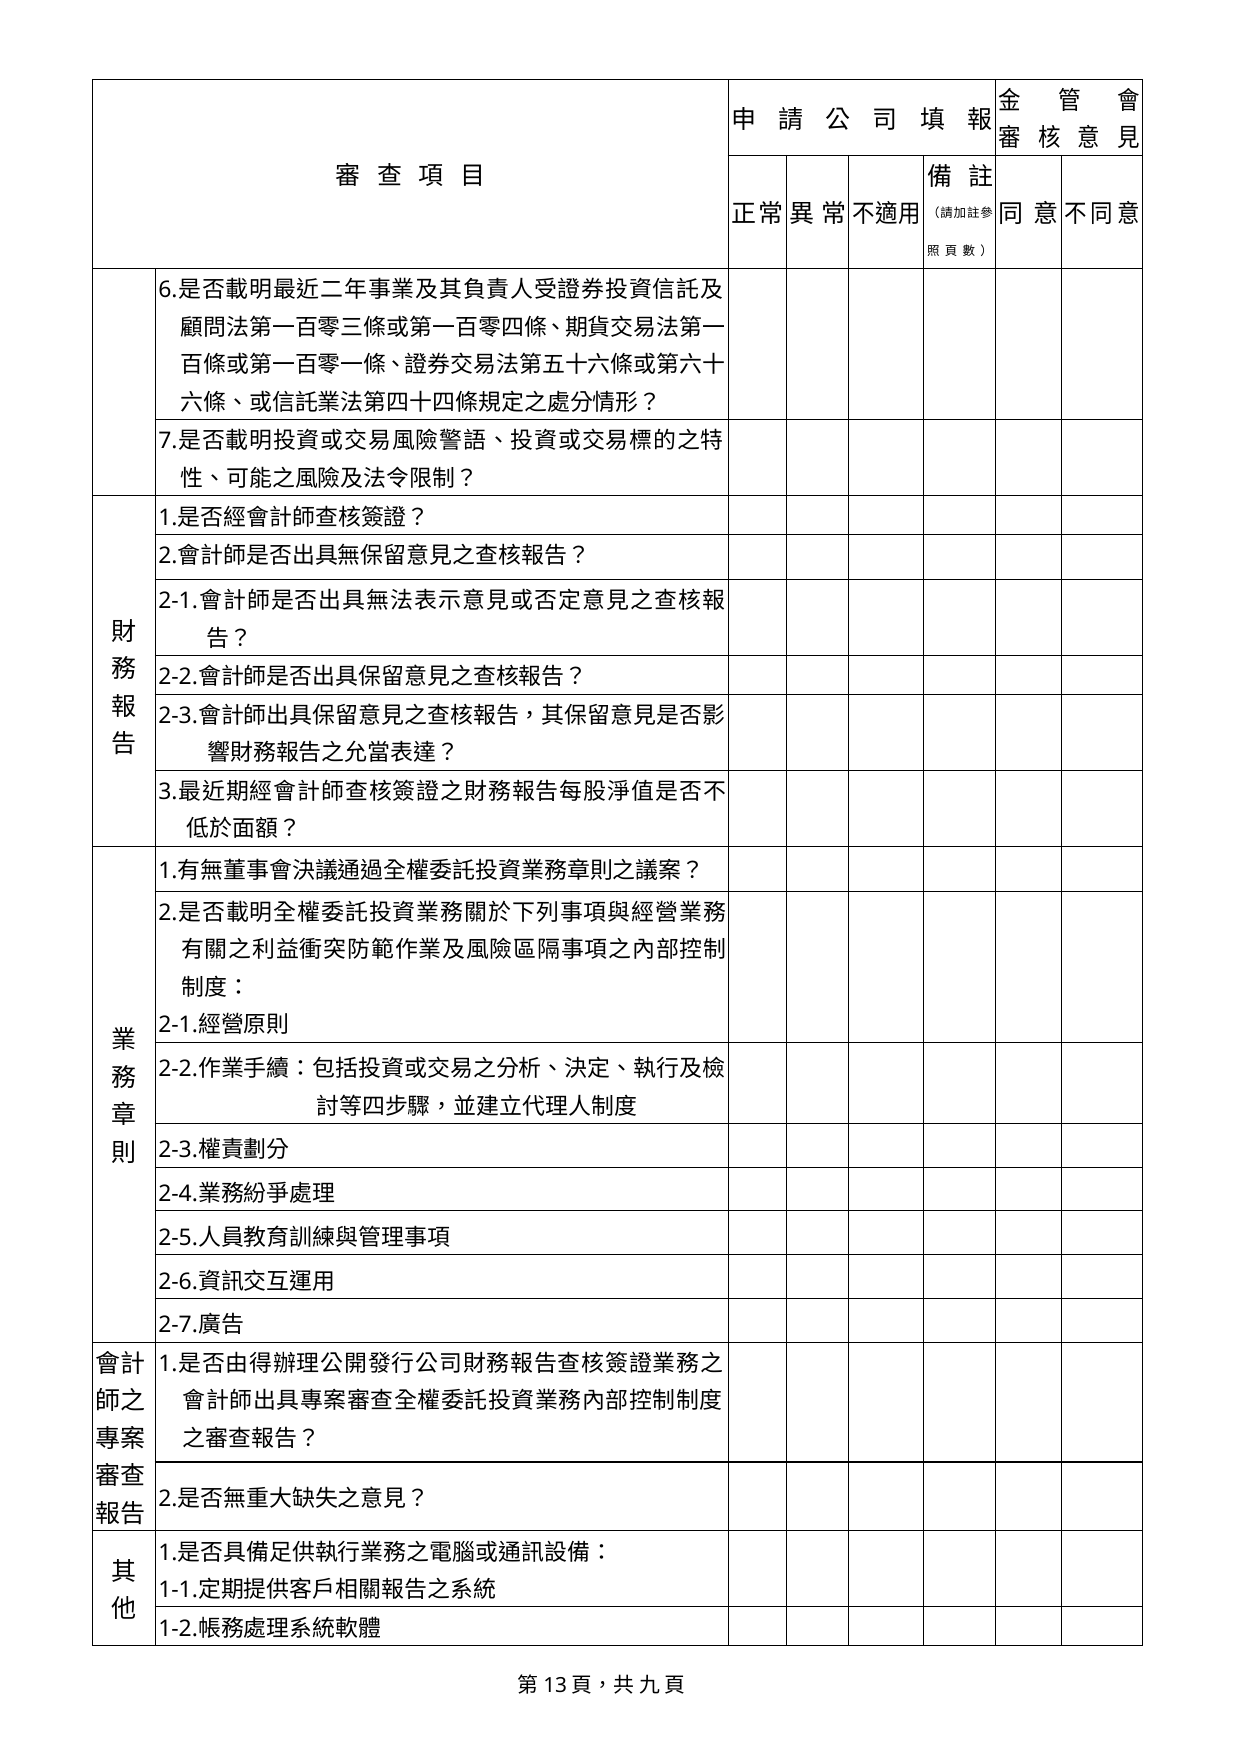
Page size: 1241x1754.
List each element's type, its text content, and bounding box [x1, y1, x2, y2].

table_cell [787, 1531, 848, 1606]
table_cell [729, 1255, 786, 1298]
table_cell 同意 [996, 156, 1061, 268]
table_cell [729, 1531, 786, 1606]
table_cell [729, 269, 786, 419]
table_cell [787, 695, 848, 770]
table_cell [1062, 1211, 1142, 1254]
table_cell [996, 1124, 1061, 1167]
table_cell [996, 1531, 1061, 1606]
table_cell [787, 1043, 848, 1123]
table_cell 2-6.資訊交互運用 [156, 1255, 728, 1298]
table_cell 異常 [787, 156, 848, 268]
table_cell [924, 269, 995, 419]
table_cell [787, 1607, 848, 1645]
table_cell 業 務 章 則 [93, 847, 155, 1342]
table_cell [787, 656, 848, 694]
table_cell 2-5.人員教育訓練與管理事項 [156, 1211, 728, 1254]
table_cell [787, 1168, 848, 1210]
table_cell [729, 656, 786, 694]
table_cell 備註（請加註參照頁數） [924, 156, 995, 268]
table_cell [729, 1168, 786, 1210]
table_cell [996, 1168, 1061, 1210]
table_cell [849, 535, 923, 579]
table_header 申 請 公 司 填 報 [729, 80, 995, 155]
table_cell [924, 656, 995, 694]
table_cell [729, 771, 786, 846]
table_cell [924, 1343, 995, 1461]
table_cell [1062, 892, 1142, 1042]
table_cell [1062, 1124, 1142, 1167]
table_cell [1062, 580, 1142, 655]
table_cell [1062, 656, 1142, 694]
table_cell [996, 771, 1061, 846]
table_cell 3.最近期經會計師查核簽證之財務報告每股淨值是否不低於面額？ [156, 771, 728, 846]
table_cell [924, 420, 995, 495]
table_cell [924, 771, 995, 846]
table_cell [996, 1211, 1061, 1254]
table_cell [924, 1531, 995, 1606]
table_cell 2.是否載明全權委託投資業務關於下列事項與經營業務有關之利益衝突防範作業及風險區隔事項之內部控制制度： 2-1.經營原則 [156, 892, 728, 1042]
table_cell [996, 1343, 1061, 1461]
table_cell [729, 1124, 786, 1167]
table_cell [924, 1124, 995, 1167]
table_cell [849, 496, 923, 534]
table_cell 財 務 報 告 [93, 496, 155, 846]
table_cell 2.是否無重大缺失之意見？ [156, 1463, 728, 1530]
table_cell [996, 496, 1061, 534]
table_cell [729, 1299, 786, 1342]
table_cell [924, 580, 995, 655]
table_cell 1-2.帳務處理系統軟體 [156, 1607, 728, 1645]
table_cell [849, 1463, 923, 1530]
table_cell [849, 892, 923, 1042]
table_cell 1.有無董事會決議通過全權委託投資業務章則之議案？ [156, 847, 728, 891]
table_cell [729, 695, 786, 770]
table_cell [729, 1211, 786, 1254]
table_cell [996, 847, 1061, 891]
table_cell [996, 695, 1061, 770]
table_cell [924, 695, 995, 770]
table_cell [849, 580, 923, 655]
table_cell [996, 656, 1061, 694]
table_cell [849, 1531, 923, 1606]
table_cell [787, 420, 848, 495]
table_cell [924, 1043, 995, 1123]
table_cell [849, 771, 923, 846]
table_cell [787, 1255, 848, 1298]
table_cell [849, 1343, 923, 1461]
table_cell [924, 892, 995, 1042]
table_cell [787, 269, 848, 419]
table_cell [1062, 1463, 1142, 1530]
table_cell [849, 420, 923, 495]
table_cell [849, 1211, 923, 1254]
table_cell [1062, 1168, 1142, 1210]
table_cell [1062, 535, 1142, 579]
table_cell 1.是否經會計師查核簽證？ [156, 496, 728, 534]
table_cell [924, 1463, 995, 1530]
table_cell [729, 1043, 786, 1123]
table_cell 2-1.會計師是否出具無法表示意見或否定意見之查核報告？ [156, 580, 728, 655]
table_cell 7.是否載明投資或交易風險警語、投資或交易標的之特性、可能之風險及法令限制？ [156, 420, 728, 495]
table_cell [787, 1343, 848, 1461]
table_cell 不適用 [849, 156, 923, 268]
table_cell [849, 1124, 923, 1167]
table_cell [996, 1607, 1061, 1645]
table_cell [849, 1607, 923, 1645]
table_cell 會計師之專案審查報告 [93, 1343, 155, 1530]
table_cell [996, 580, 1061, 655]
table_cell 2-2.會計師是否出具保留意見之查核報告？ [156, 656, 728, 694]
table_cell [996, 1463, 1061, 1530]
table_cell [729, 1343, 786, 1461]
table_cell [729, 535, 786, 579]
table_cell [1062, 1531, 1142, 1606]
table_cell [787, 1124, 848, 1167]
table_cell 2-2.作業手續：包括投資或交易之分析、決定、執行及檢討等四步驟，並建立代理人制度 [156, 1043, 728, 1123]
table_cell [1062, 1607, 1142, 1645]
table_cell [93, 269, 155, 495]
table_cell [787, 892, 848, 1042]
table_cell 2-7.廣告 [156, 1299, 728, 1342]
table_cell [996, 269, 1061, 419]
table_cell [849, 1043, 923, 1123]
table_cell [729, 420, 786, 495]
table_cell [1062, 771, 1142, 846]
table_cell [849, 656, 923, 694]
table_cell 2-4.業務紛爭處理 [156, 1168, 728, 1210]
table_cell 2-3.權責劃分 [156, 1124, 728, 1167]
table_cell [729, 1463, 786, 1530]
table_cell [1062, 1299, 1142, 1342]
table_cell 正常 [729, 156, 786, 268]
table_cell [787, 1463, 848, 1530]
table_cell [1062, 496, 1142, 534]
table_cell [849, 1299, 923, 1342]
table_cell [924, 1168, 995, 1210]
table_cell [1062, 847, 1142, 891]
table_cell 2-3.會計師出具保留意見之查核報告，其保留意見是否影響財務報告之允當表達？ [156, 695, 728, 770]
table_cell [996, 892, 1061, 1042]
table_cell [729, 496, 786, 534]
table_header 金管會 審核意見 [996, 80, 1142, 155]
table_cell [849, 269, 923, 419]
table_cell [1062, 1043, 1142, 1123]
table_cell [924, 1607, 995, 1645]
table_cell 其 他 [93, 1531, 155, 1645]
table_cell [787, 1299, 848, 1342]
table_cell [729, 580, 786, 655]
table_cell [924, 847, 995, 891]
table_cell [996, 535, 1061, 579]
table_cell [787, 496, 848, 534]
table_cell 6.是否載明最近二年事業及其負責人受證券投資信託及顧問法第一百零三條或第一百零四條、期貨交易法第一百條或第一百零一條、證券交易法第五十六條或第六十六條、或信託業法第四十四條規定之處分情形？ [156, 269, 728, 419]
table_cell [924, 535, 995, 579]
table_cell 1.是否由得辦理公開發行公司財務報告查核簽證業務之會計師出具專案審查全權委託投資業務內部控制制度之審查報告？ [156, 1343, 728, 1461]
table_cell [1062, 269, 1142, 419]
table_cell 2.會計師是否出具無保留意見之查核報告？ [156, 535, 728, 579]
table_cell [849, 1255, 923, 1298]
table_cell [787, 1211, 848, 1254]
table_cell [787, 535, 848, 579]
table_cell [849, 695, 923, 770]
table_cell [1062, 420, 1142, 495]
table_cell [787, 847, 848, 891]
table_cell [1062, 1255, 1142, 1298]
table_cell [849, 1168, 923, 1210]
table_cell [1062, 695, 1142, 770]
table_cell [729, 847, 786, 891]
table_cell [729, 892, 786, 1042]
table_cell [849, 847, 923, 891]
table_cell [924, 1255, 995, 1298]
table_header 審 查 項 目 [93, 80, 728, 268]
table_cell [787, 771, 848, 846]
table_cell 1.是否具備足供執行業務之電腦或通訊設備： 1-1.定期提供客戶相關報告之系統 [156, 1531, 728, 1606]
table_cell [924, 1299, 995, 1342]
table_cell [924, 1211, 995, 1254]
table_cell [729, 1607, 786, 1645]
table_cell [996, 1255, 1061, 1298]
table_cell [996, 420, 1061, 495]
table_cell [924, 496, 995, 534]
table_cell [996, 1299, 1061, 1342]
table_cell [1062, 1343, 1142, 1461]
table_cell [996, 1043, 1061, 1123]
table_cell 不同意 [1062, 156, 1142, 268]
table_cell [787, 580, 848, 655]
